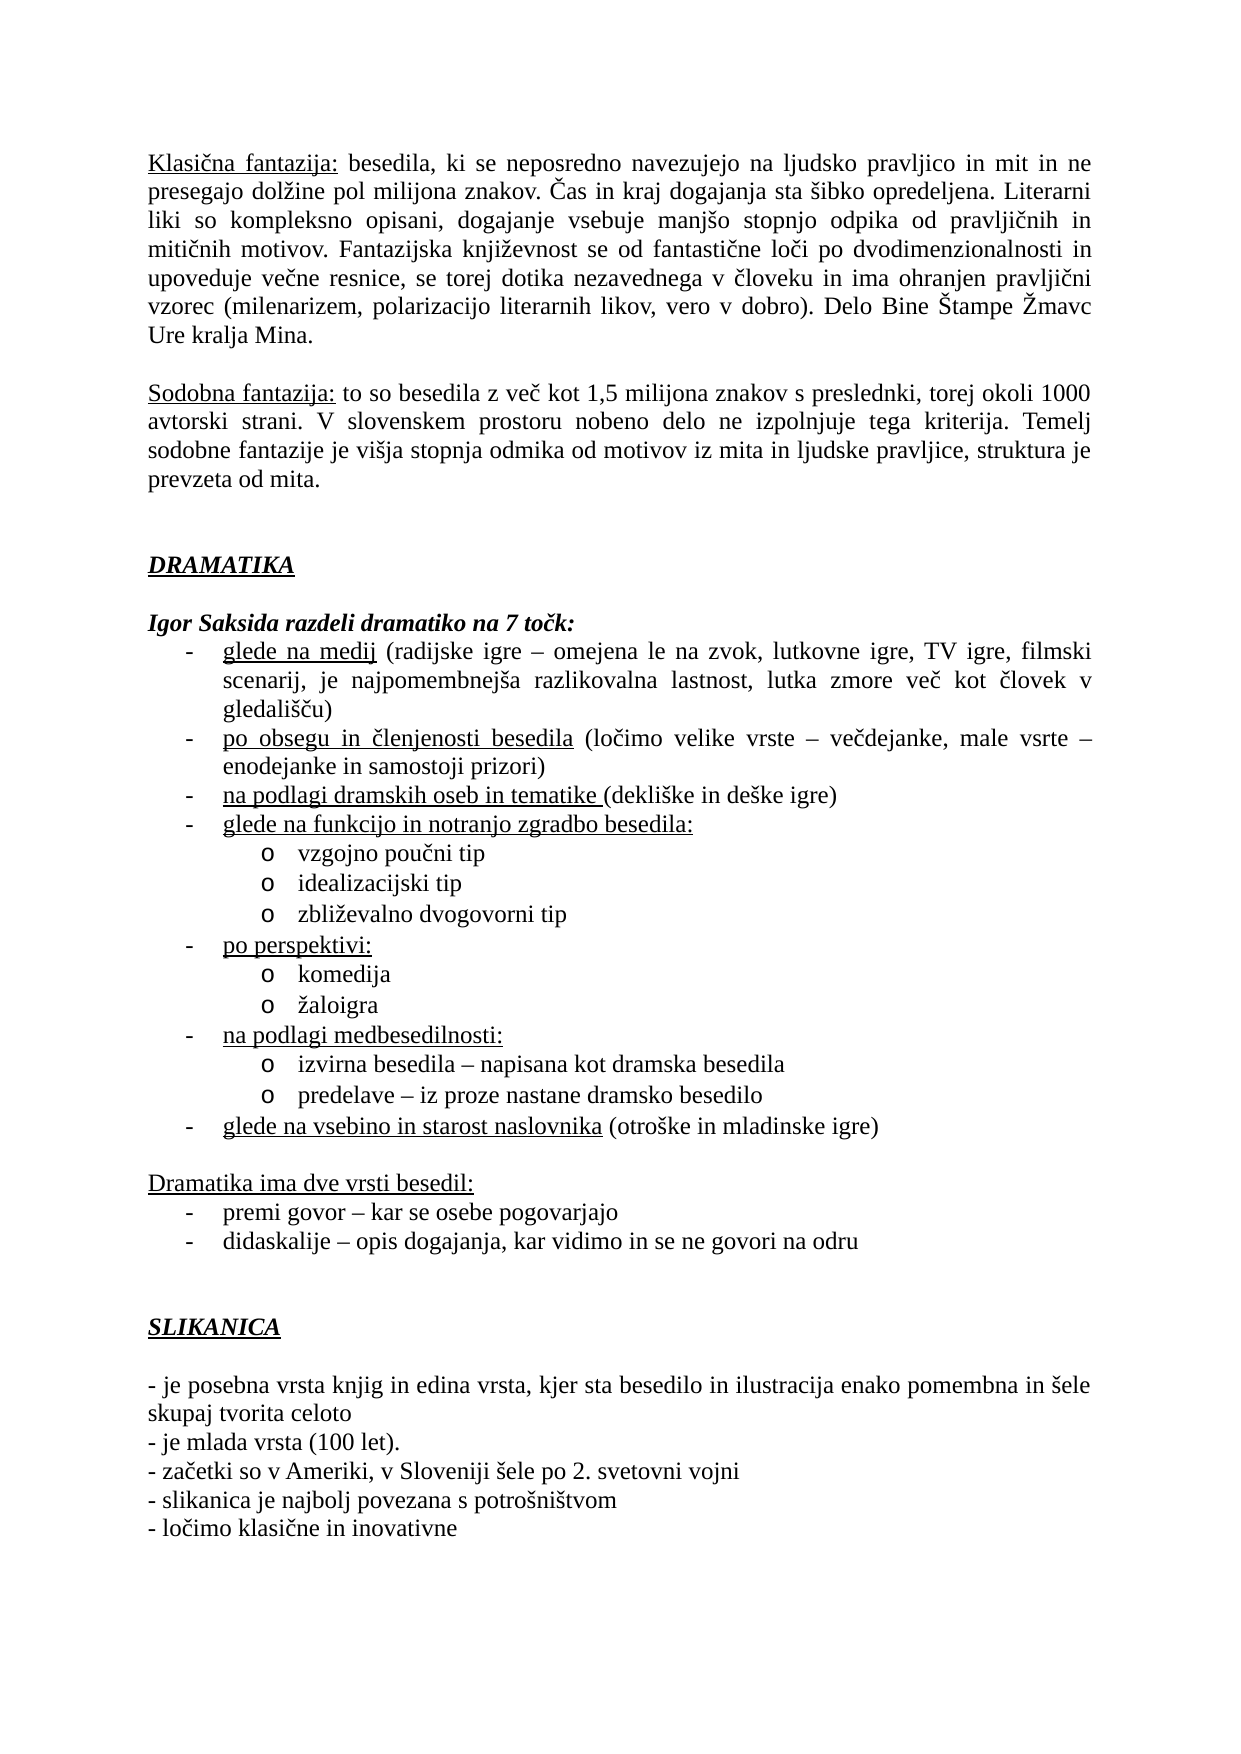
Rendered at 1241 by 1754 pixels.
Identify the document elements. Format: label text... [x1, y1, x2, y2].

list na podlagi medbesedilnosti: [185, 1021, 1093, 1049]
list na podlagi dramskih oseb in tematike (dekliške in deške igre) [185, 780, 1093, 809]
text - je posebna vrsta knjig in edina vrsta, kjer sta besedilo in ilustracija enako pomembna in šele skupaj tvorita celoto [148, 1370, 1093, 1427]
text Klasična fantazija: besedila, ki se neposredno navezujejo na ljudsko pravljico in mit in ne presegajo dolžine pol milijona znakov. Čas in kraj dogajanja sta šibko opredeljena. Literarni liki so kompleksno opisani, dogajanje vsebuje manjšo stopnjo odpika od pravljičnih in mitičnih motivov. Fantazijska književnost se od fantastične loči po dvodimenzionalnosti in upoveduje večne resnice, se torej dotika nezavednega v človeku in ima ohranjen pravljični vzorec (milenarizem, polarizacijo literarnih likov, vero v dobro). Delo Bine Štampe Žmavc Ure kralja Mina. [148, 148, 1093, 349]
text Igor Saksida razdeli dramatiko na 7 točk: [148, 608, 1093, 636]
text Sodobna fantazija: to so besedila z več kot 1,5 milijona znakov s preslednki, torej okoli 1000 avtorski strani. V slovenskem prostoru nobeno delo ne izpolnjuje tega kriterija. Temelj sodobne fantazije je višja stopnja odmika od motivov iz mita in ljudske pravljice, struktura je prevzeta od mita. [148, 378, 1093, 493]
list glede na funkcijo in notranjo zgradbo besedila: [185, 809, 1093, 838]
text SLIKANICA [148, 1312, 1093, 1341]
list vzgojno poučni tip [260, 838, 1093, 868]
list didaskalije – opis dogajanja, kar vidimo in se ne govori na odru [185, 1226, 1093, 1255]
list komedija [260, 959, 1093, 990]
list po obsegu in členjenosti besedila (ločimo velike vrste – večdejanke, male vsrte – enodejanke in samostoji prizori) [185, 723, 1093, 780]
list glede na medij (radijske igre – omejena le na zvok, lutkovne igre, TV igre, filmski scenarij, je najpomembnejša razlikovalna lastnost, lutka zmore več kot človek v gledališču) [185, 636, 1093, 723]
list predelave – iz proze nastane dramsko besedilo [260, 1080, 1093, 1111]
text - slikanica je najbolj povezana s potrošništvom [148, 1485, 1093, 1513]
list premi govor – kar se osebe pogovarjajo [185, 1197, 1093, 1226]
text DRAMATIKA [148, 550, 1093, 579]
text Dramatika ima dve vrsti besedil: [148, 1168, 1093, 1197]
list po perspektivi: [185, 930, 1093, 959]
text - ločimo klasične in inovativne [148, 1513, 1093, 1542]
list zbliževalno dvogovorni tip [260, 899, 1093, 930]
list glede na vsebino in starost naslovnika (otroške in mladinske igre) [185, 1111, 1093, 1140]
list izvirna besedila – napisana kot dramska besedila [260, 1049, 1093, 1080]
list idealizacijski tip [260, 868, 1093, 899]
text - je mlada vrsta (100 let). [148, 1427, 1093, 1456]
list žaloigra [260, 990, 1093, 1021]
text - začetki so v Ameriki, v Sloveniji šele po 2. svetovni vojni [148, 1456, 1093, 1485]
